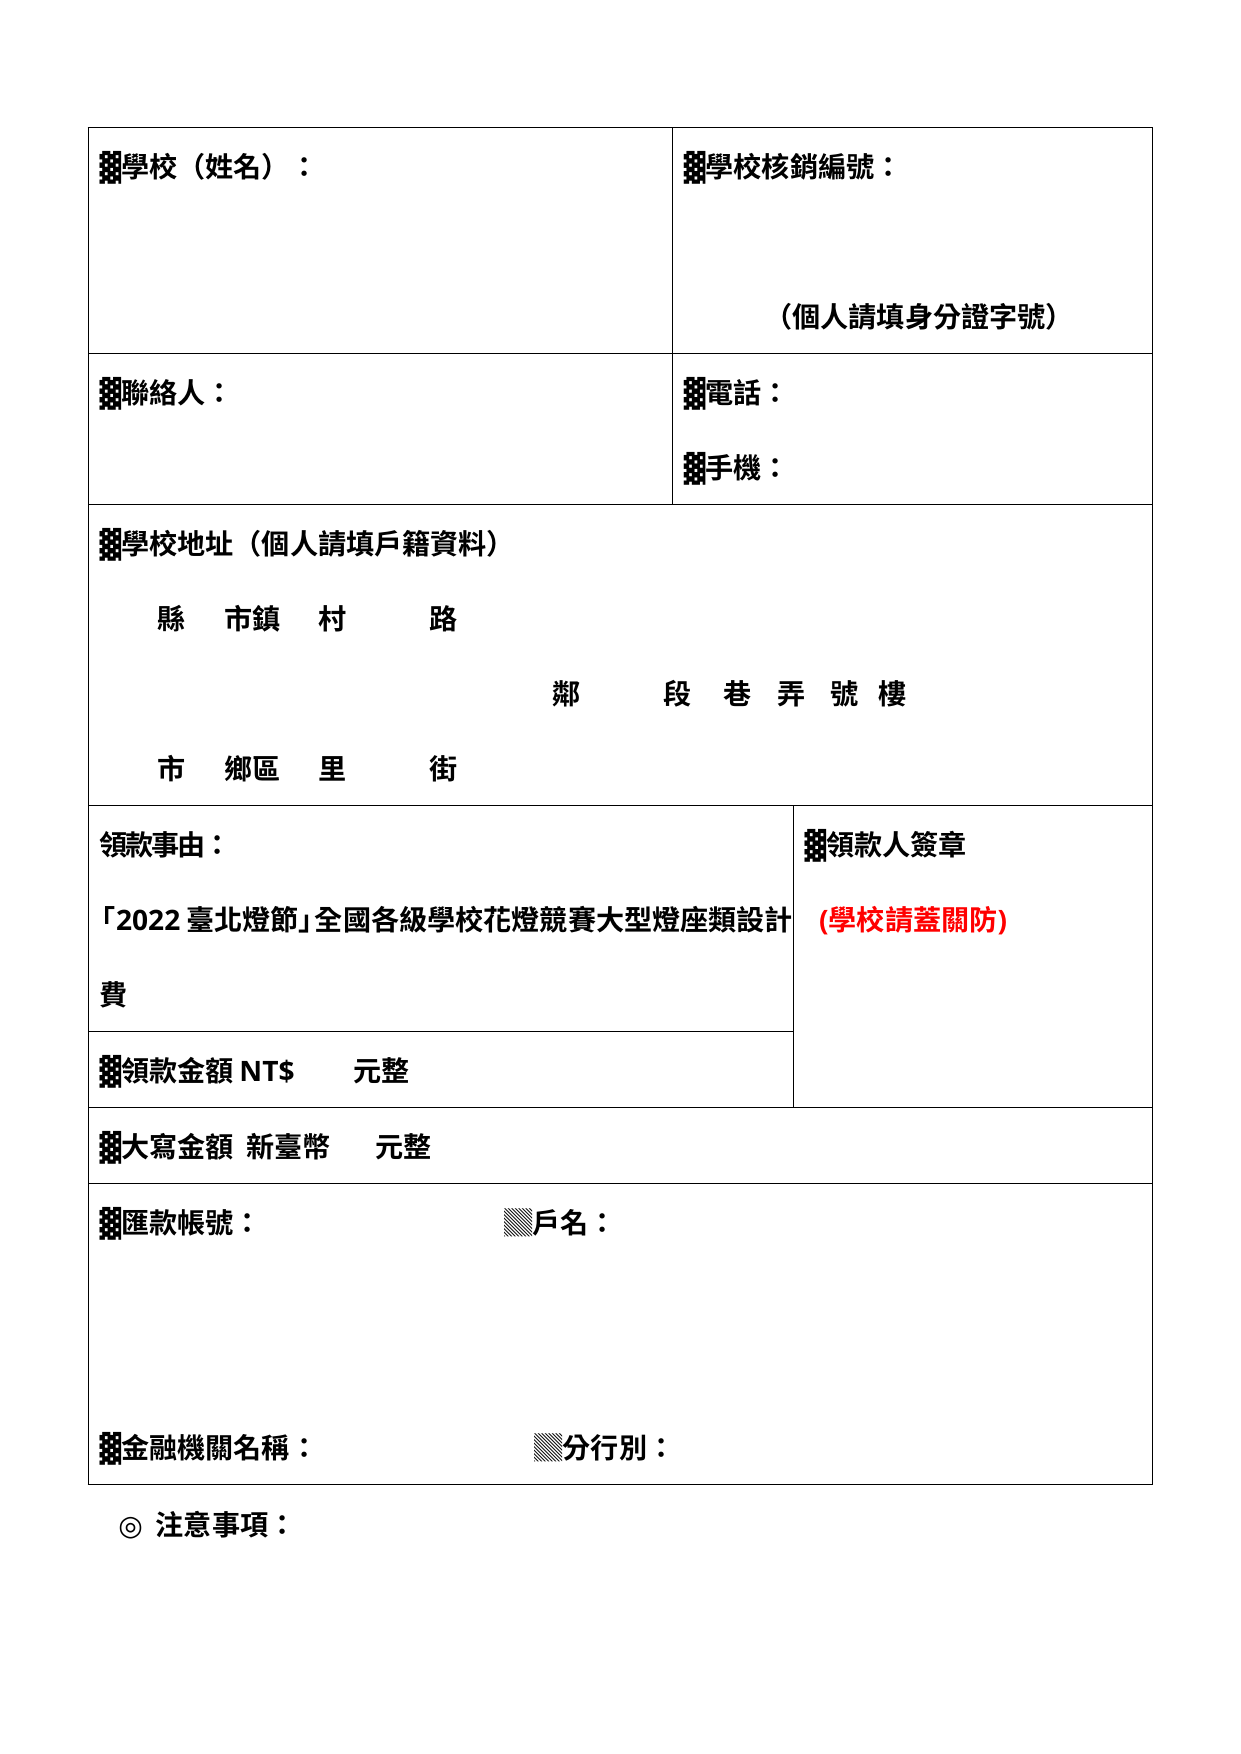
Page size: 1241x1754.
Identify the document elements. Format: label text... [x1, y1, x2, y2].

table_cell ▓學校地址（個人請填戶籍資料） 縣 市鎮 村 路 鄰 段 巷 弄 號 樓 市 鄉區 里 街 [89, 505, 1152, 805]
table_cell ▓大寫金額 新臺幣 元整 [89, 1108, 1152, 1183]
table_cell ▓領款人簽章 (學校請蓋關防) [794, 806, 1152, 1107]
table_header ▓學校（姓名）： [89, 128, 672, 353]
table_cell ▓匯款帳號： ▓戶名： ▓金融機關名稱： ▓分行別： [89, 1184, 1152, 1484]
table_cell ▓聯絡人： [89, 354, 672, 504]
table_cell ▓領款金額NT$ 元整 [89, 1032, 793, 1107]
list 注意事項： [118, 1485, 1005, 1560]
table_cell 領款事由： 「2022臺北燈節」全國各級學校花燈競賽大型燈座類設計費 [89, 806, 793, 1031]
table_cell ▓電話： ▓手機： [673, 354, 1152, 504]
table_header ▓學校核銷編號： （個人請填身分證字號） [673, 128, 1152, 353]
